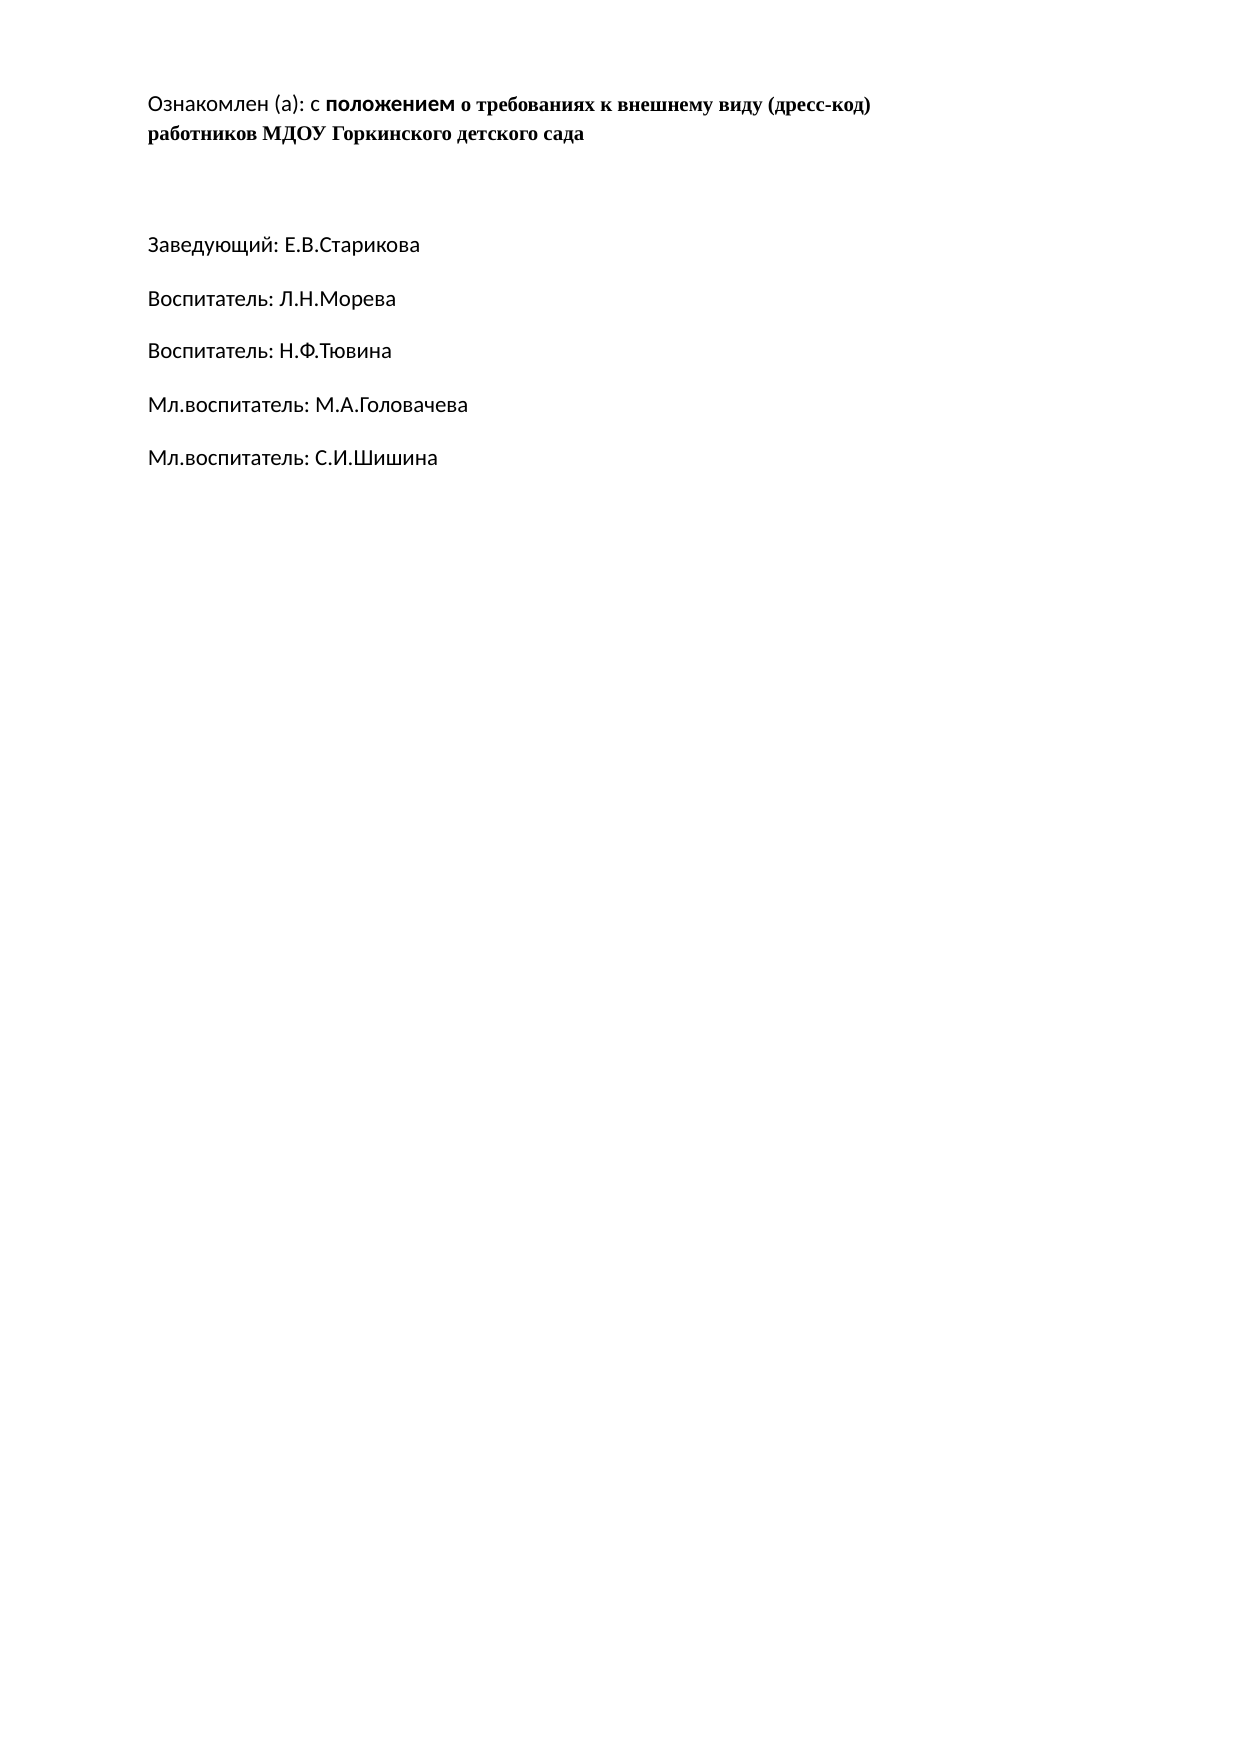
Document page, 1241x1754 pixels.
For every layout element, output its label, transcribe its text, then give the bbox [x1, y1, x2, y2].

text Ознакомлен (а): с положением о требованиях к внешнему виду (дресс-код) [148, 89, 1152, 117]
text Воспитатель: Л.Н.Морева [148, 284, 1152, 312]
text работников МДОУ Горкинского детского сада [148, 121, 1152, 145]
text Мл.воспитатель: М.А.Головачева [148, 390, 1152, 418]
text Заведующий: Е.В.Старикова [148, 231, 1152, 259]
text Мл.воспитатель: С.И.Шишина [148, 443, 1152, 471]
text Воспитатель: Н.Ф.Тювина [148, 337, 1152, 365]
